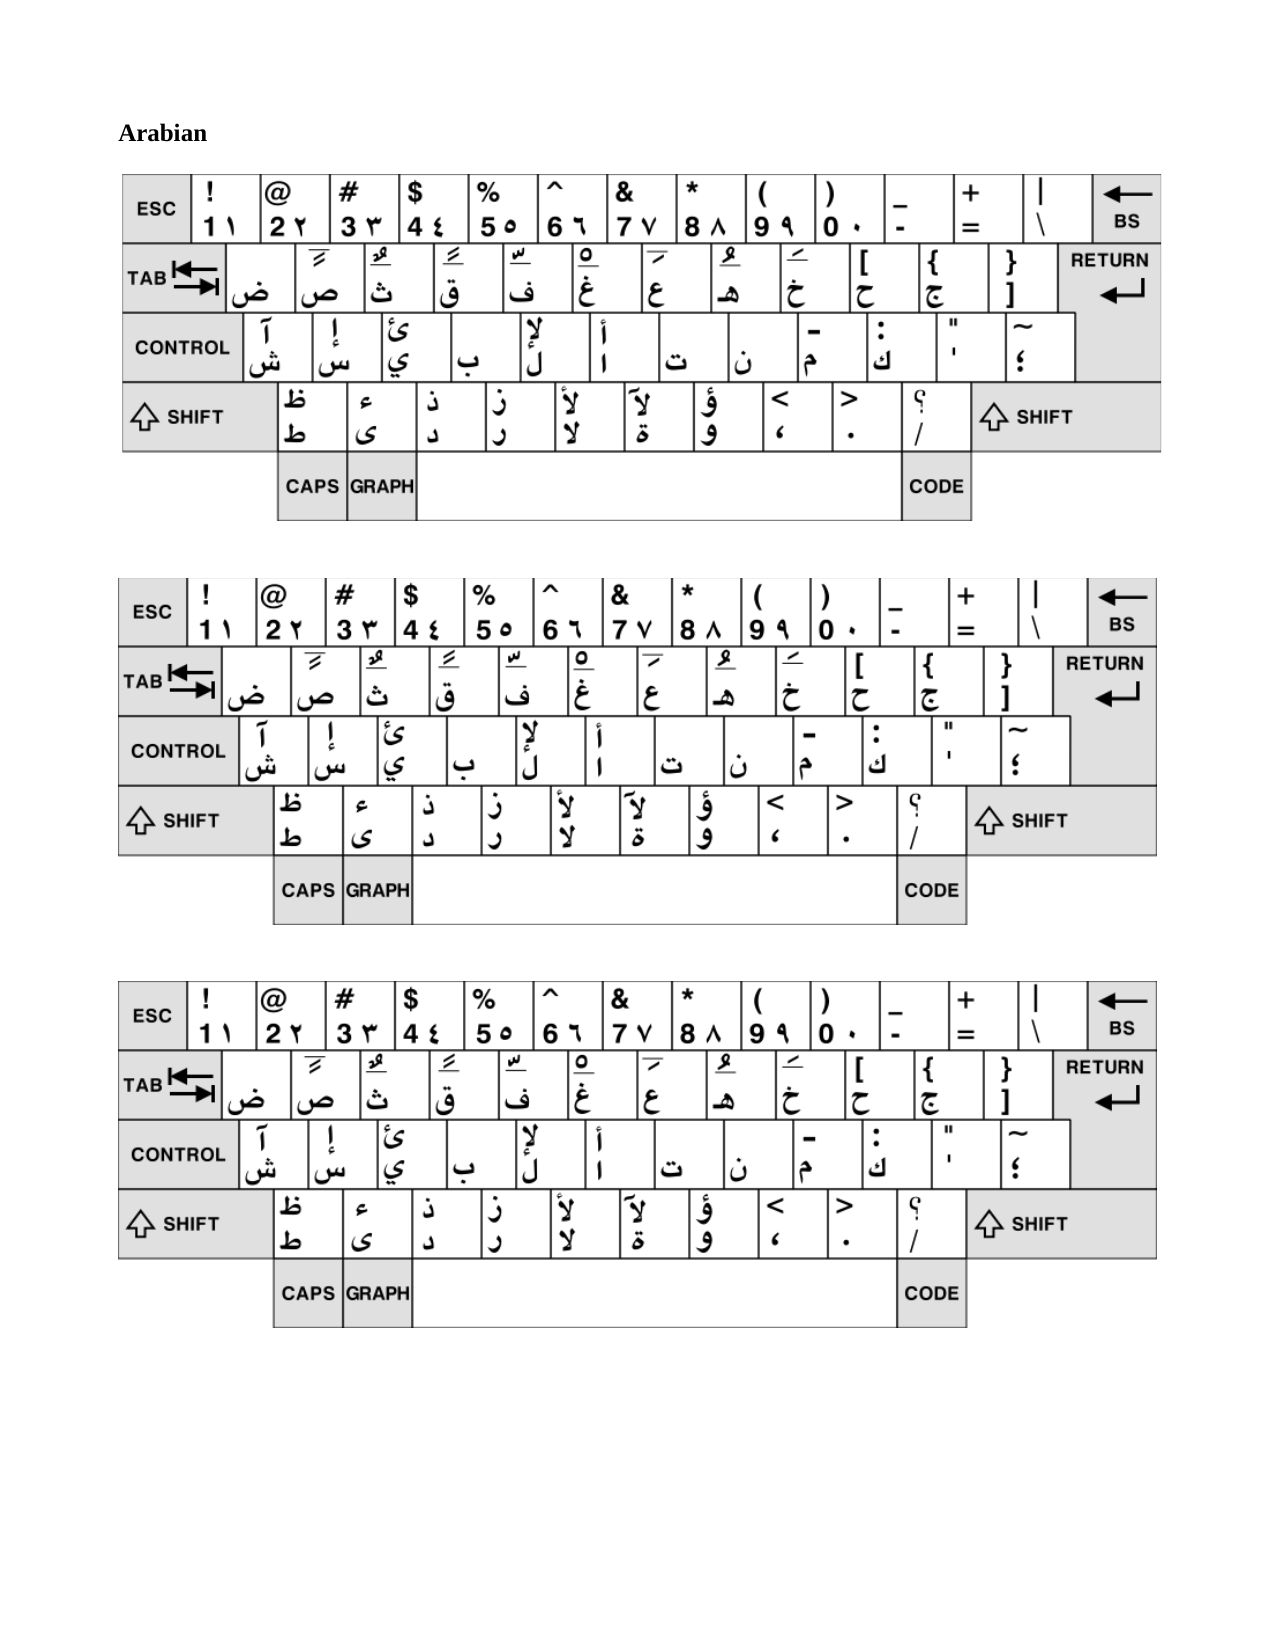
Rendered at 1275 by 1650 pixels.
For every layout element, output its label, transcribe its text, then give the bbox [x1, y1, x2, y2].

picture [118, 981, 1157, 1328]
text Arabian [118, 118, 1157, 147]
picture [118, 578, 1157, 925]
picture [122, 174, 1162, 521]
